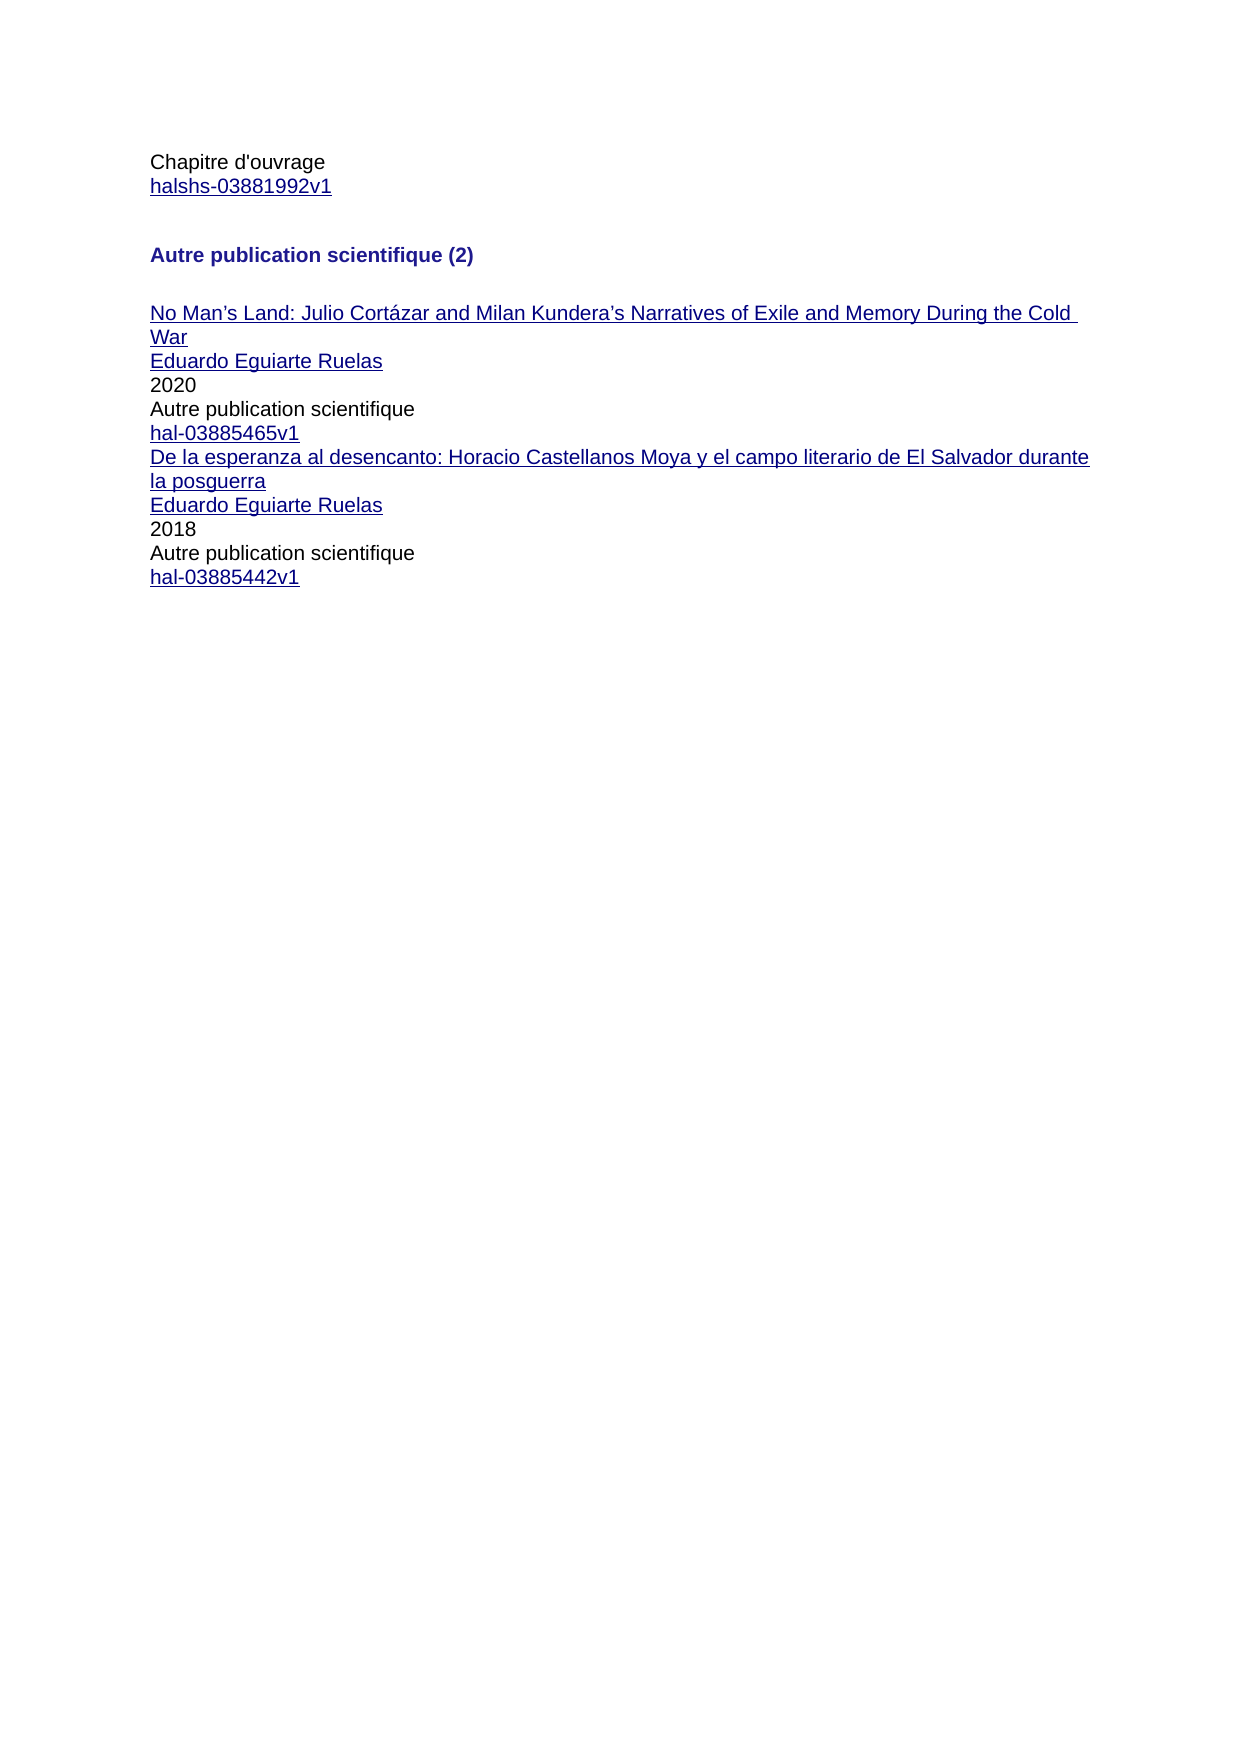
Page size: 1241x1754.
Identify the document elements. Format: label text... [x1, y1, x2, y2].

subtitle Autre publication scientifique (2) [150, 243, 1090, 267]
table_cell De la esperanza al desencanto: Horacio Castellanos Moya y el campo literario de El Salvador durante [150, 445, 1090, 466]
table_header Chapitre d'ouvrage halshs-03881992v1 [150, 150, 1090, 198]
table_cell la posguerra Eduardo Eguiarte Ruelas 2018 Autre publication scientifique hal-03885442v1 [150, 467, 1090, 588]
table_header No Man’s Land: Julio Cortázar and Milan Kundera’s Narratives of Exile and Memory During the Cold War Eduardo Eguiarte Ruelas 2020 Autre publication scientifique hal-03885465v1 [150, 301, 1090, 445]
